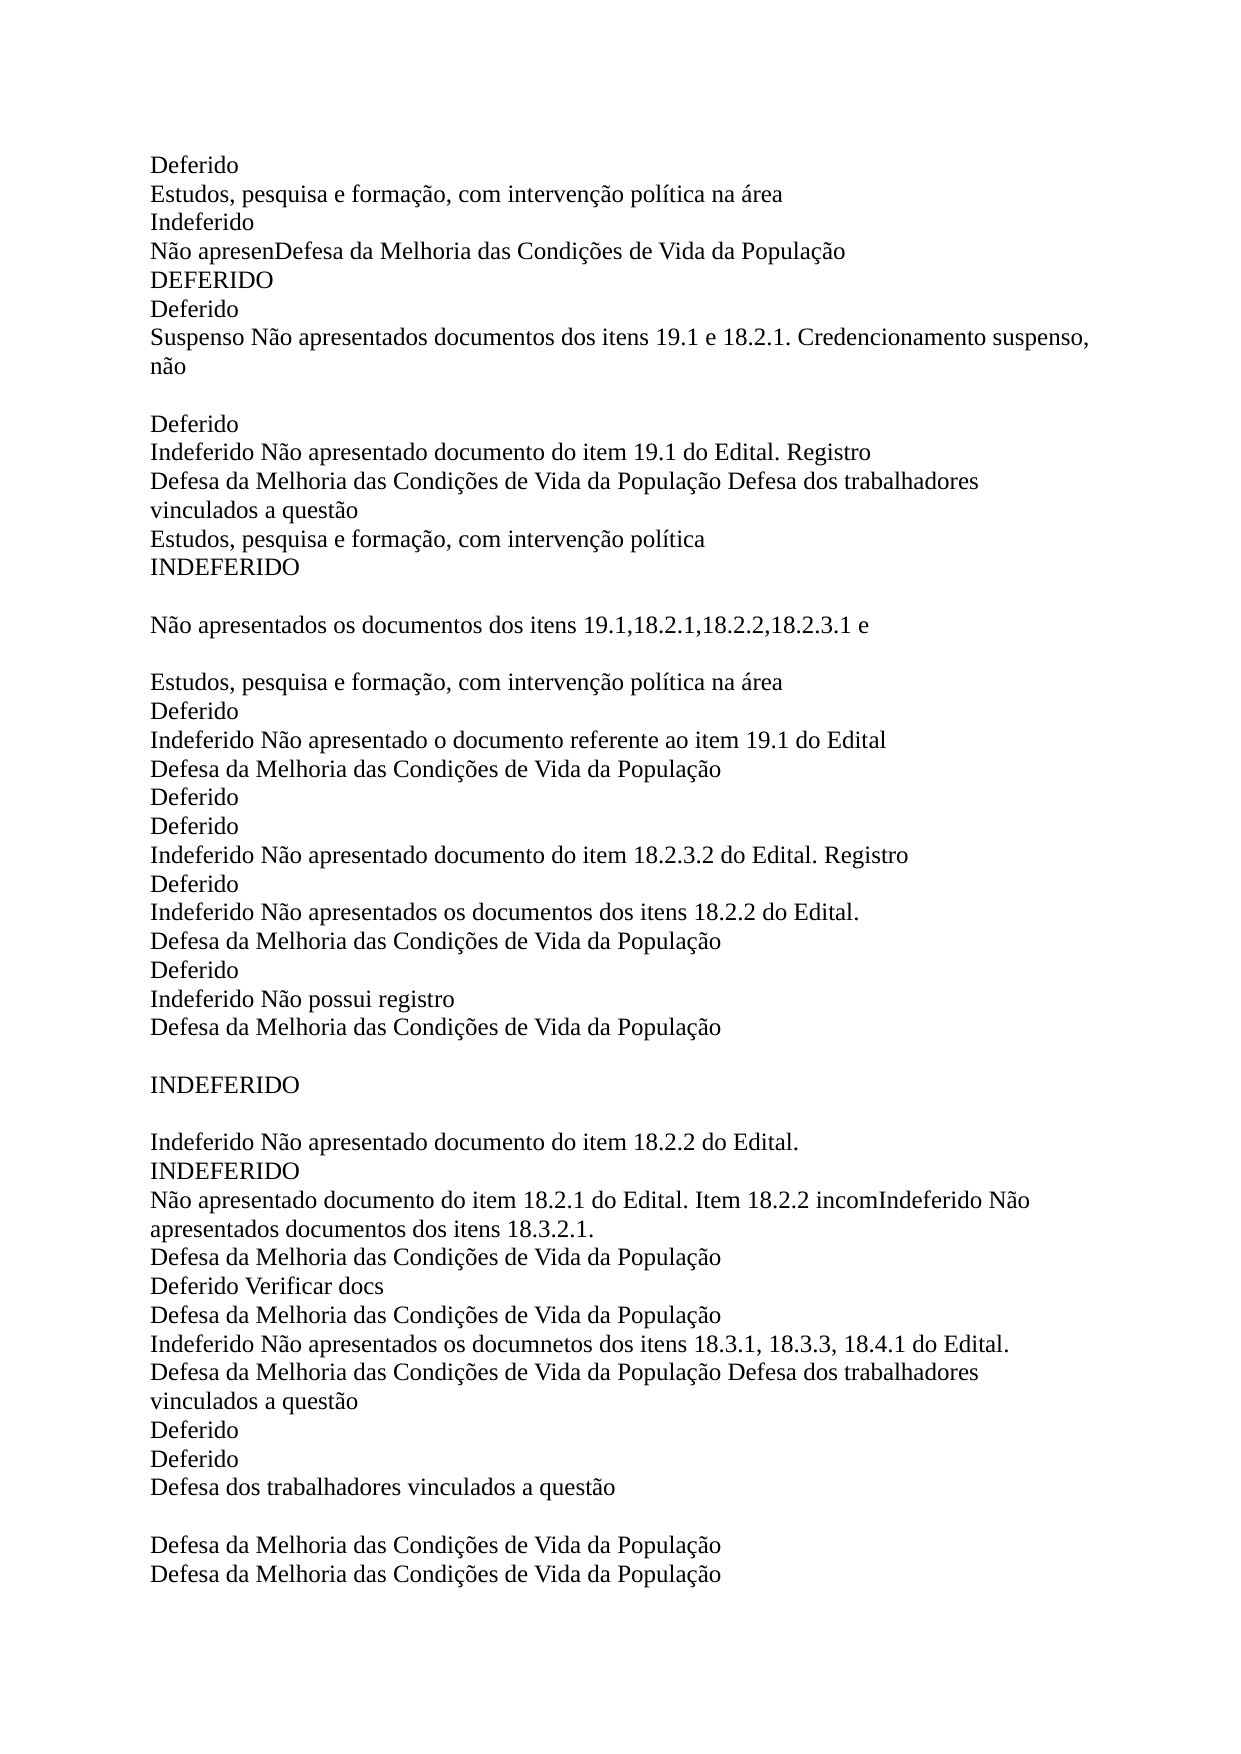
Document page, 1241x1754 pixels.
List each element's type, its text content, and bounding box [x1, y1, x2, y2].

text Defesa da Melhoria das Condições de Vida da População [150, 926, 1090, 955]
text Deferido [150, 782, 1090, 811]
text Não apresentados os documentos dos itens 19.1,18.2.1,18.2.2,18.2.3.1 e [150, 610, 1090, 639]
text Estudos, pesquisa e formação, com intervenção política na área [150, 667, 1090, 696]
text Indeferido Não apresentado documento do item 18.2.2 do Edital. [150, 1127, 1090, 1156]
text Não apresentado documento do item 18.2.1 do Edital. Item 18.2.2 incomIndeferido Não apresentados documentos dos itens 18.3.2.1. [150, 1185, 1090, 1242]
text Deferido [150, 409, 1090, 437]
text Defesa da Melhoria das Condições de Vida da População [150, 1012, 1090, 1041]
text Indeferido Não apresentados os documnetos dos itens 18.3.1, 18.3.3, 18.4.1 do Edital. [150, 1329, 1090, 1357]
text Defesa da Melhoria das Condições de Vida da População [150, 1559, 1090, 1587]
text Defesa da Melhoria das Condições de Vida da População [150, 1242, 1090, 1271]
text Deferido Verificar docs [150, 1271, 1090, 1300]
text Não apresenDefesa da Melhoria das Condições de Vida da População [150, 236, 1090, 265]
text DEFERIDO [150, 265, 1090, 294]
text Indeferido Não apresentado documento do item 19.1 do Edital. Registro [150, 437, 1090, 466]
text Deferido [150, 1444, 1090, 1472]
text Estudos, pesquisa e formação, com intervenção política na área [150, 179, 1090, 207]
text INDEFERIDO [150, 1070, 1090, 1099]
text INDEFERIDO [150, 1156, 1090, 1185]
text Indeferido [150, 207, 1090, 236]
text Estudos, pesquisa e formação, com intervenção política [150, 524, 1090, 552]
text Indeferido Não possui registro [150, 984, 1090, 1012]
text Deferido [150, 696, 1090, 725]
text Defesa da Melhoria das Condições de Vida da População Defesa dos trabalhadores vinculados a questão [150, 1357, 1090, 1415]
text Defesa da Melhoria das Condições de Vida da População [150, 1300, 1090, 1329]
text Indeferido Não apresentados os documentos dos itens 18.2.2 do Edital. [150, 897, 1090, 926]
text Deferido [150, 955, 1090, 984]
text Indeferido Não apresentado documento do item 18.2.3.2 do Edital. Registro [150, 840, 1090, 869]
text Defesa dos trabalhadores vinculados a questão [150, 1472, 1090, 1501]
text Defesa da Melhoria das Condições de Vida da População [150, 754, 1090, 782]
text Deferido [150, 1415, 1090, 1444]
text Defesa da Melhoria das Condições de Vida da População [150, 1530, 1090, 1559]
text Deferido [150, 869, 1090, 897]
text Suspenso Não apresentados documentos dos itens 19.1 e 18.2.1. Credencionamento suspenso, não [150, 322, 1090, 380]
text Defesa da Melhoria das Condições de Vida da População Defesa dos trabalhadores vinculados a questão [150, 466, 1090, 524]
text Indeferido Não apresentado o documento referente ao item 19.1 do Edital [150, 725, 1090, 754]
text Deferido [150, 294, 1090, 322]
text Deferido [150, 150, 1090, 179]
text INDEFERIDO [150, 552, 1090, 581]
text Deferido [150, 811, 1090, 840]
